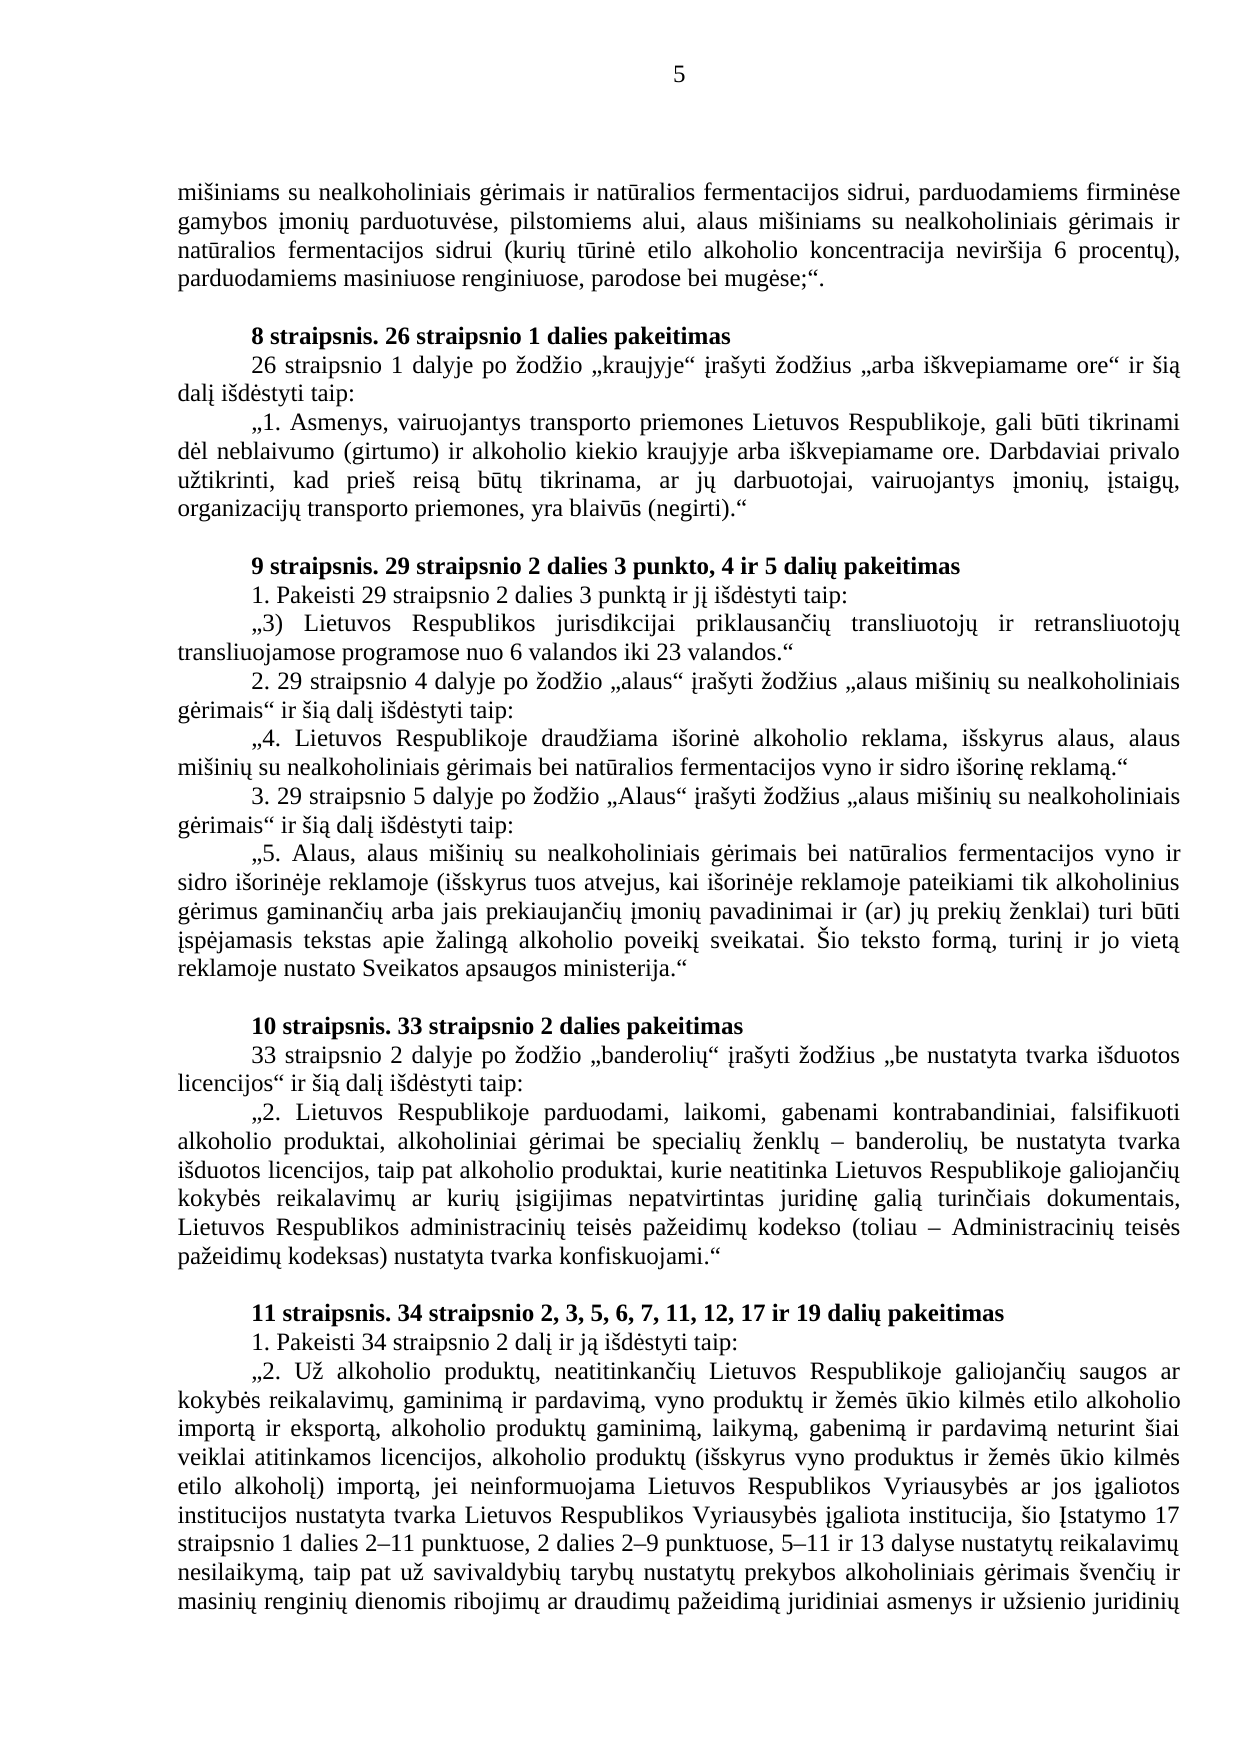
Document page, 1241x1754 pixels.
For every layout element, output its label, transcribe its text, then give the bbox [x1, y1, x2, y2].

text 33 straipsnio 2 dalyje po žodžio „banderolių“ įrašyti žodžius „be nustatyta tvarka išduotos licencijos“ ir šią dalį išdėstyti taip: [177, 1040, 1181, 1097]
text 10 straipsnis. 33 straipsnio 2 dalies pakeitimas [177, 1011, 1181, 1040]
text 3. 29 straipsnio 5 dalyje po žodžio „Alaus“ įrašyti žodžius „alaus mišinių su nealkoholiniais gėrimais“ ir šią dalį išdėstyti taip: [177, 781, 1181, 838]
text „5. Alaus, alaus mišinių su nealkoholiniais gėrimais bei natūralios fermentacijos vyno ir sidro išorinėje reklamoje (išskyrus tuos atvejus, kai išorinėje reklamoje pateikiami tik alkoholinius gėrimus gaminančių arba jais prekiaujančių įmonių pavadinimai ir (ar) jų prekių ženklai) turi būti įspėjamasis tekstas apie žalingą alkoholio poveikį sveikatai. Šio teksto formą, turinį ir jo vietą reklamoje nustato Sveikatos apsaugos ministerija.“ [177, 838, 1181, 982]
text mišiniams su nealkoholiniais gėrimais ir natūralios fermentacijos sidrui, parduodamiems firminėse gamybos įmonių parduotuvėse, pilstomiems alui, alaus mišiniams su nealkoholiniais gėrimais ir natūralios fermentacijos sidrui (kurių tūrinė etilo alkoholio koncentracija neviršija 6 procentų), parduodamiems masiniuose renginiuose, parodose bei mugėse;“. [177, 177, 1181, 292]
text 26 straipsnio 1 dalyje po žodžio „kraujyje“ įrašyti žodžius „arba iškvepiamame ore“ ir šią dalį išdėstyti taip: [177, 350, 1181, 407]
text „2. Lietuvos Respublikoje parduodami, laikomi, gabenami kontrabandiniai, falsifikuoti alkoholio produktai, alkoholiniai gėrimai be specialių ženklų – banderolių, be nustatyta tvarka išduotos licencijos, taip pat alkoholio produktai, kurie neatitinka Lietuvos Respublikoje galiojančių kokybės reikalavimų ar kurių įsigijimas nepatvirtintas juridinę galią turinčiais dokumentais, Lietuvos Respublikos administracinių teisės pažeidimų kodekso (toliau – Administracinių teisės pažeidimų kodeksas) nustatyta tvarka konfiskuojami.“ [177, 1097, 1181, 1270]
text 11 straipsnis. 34 straipsnio 2, 3, 5, 6, 7, 11, 12, 17 ir 19 dalių pakeitimas [177, 1298, 1181, 1327]
text „3) Lietuvos Respublikos jurisdikcijai priklausančių transliuotojų ir retransliuotojų transliuojamose programose nuo 6 valandos iki 23 valandos.“ [177, 608, 1181, 666]
text „2. Už alkoholio produktų, neatitinkančių Lietuvos Respublikoje galiojančių saugos ar kokybės reikalavimų, gaminimą ir pardavimą, vyno produktų ir žemės ūkio kilmės etilo alkoholio importą ir eksportą, alkoholio produktų gaminimą, laikymą, gabenimą ir pardavimą neturint šiai veiklai atitinkamos licencijos, alkoholio produktų (išskyrus vyno produktus ir žemės ūkio kilmės etilo alkoholį) importą, jei neinformuojama Lietuvos Respublikos Vyriausybės ar jos įgaliotos institucijos nustatyta tvarka Lietuvos Respublikos Vyriausybės įgaliota institucija, šio Įstatymo 17 straipsnio 1 dalies 2–11 punktuose, 2 dalies 2–9 punktuose, 5–11 ir 13 dalyse nustatytų reikalavimų nesilaikymą, taip pat už savivaldybių tarybų nustatytų prekybos alkoholiniais gėrimais švenčių ir masinių renginių dienomis ribojimų ar draudimų pažeidimą juridiniai asmenys ir užsienio juridinių [177, 1356, 1181, 1615]
text 9 straipsnis. 29 straipsnio 2 dalies 3 punkto, 4 ir 5 dalių pakeitimas [177, 551, 1181, 580]
text 8 straipsnis. 26 straipsnio 1 dalies pakeitimas [177, 321, 1181, 350]
text 2. 29 straipsnio 4 dalyje po žodžio „alaus“ įrašyti žodžius „alaus mišinių su nealkoholiniais gėrimais“ ir šią dalį išdėstyti taip: [177, 666, 1181, 723]
text „1. Asmenys, vairuojantys transporto priemones Lietuvos Respublikoje, gali būti tikrinami dėl neblaivumo (girtumo) ir alkoholio kiekio kraujyje arba iškvepiamame ore. Darbdaviai privalo užtikrinti, kad prieš reisą būtų tikrinama, ar jų darbuotojai, vairuojantys įmonių, įstaigų, organizacijų transporto priemones, yra blaivūs (negirti).“ [177, 407, 1181, 522]
text 1. Pakeisti 34 straipsnio 2 dalį ir ją išdėstyti taip: [177, 1327, 1181, 1356]
text 1. Pakeisti 29 straipsnio 2 dalies 3 punktą ir jį išdėstyti taip: [177, 580, 1181, 608]
text „4. Lietuvos Respublikoje draudžiama išorinė alkoholio reklama, išskyrus alaus, alaus mišinių su nealkoholiniais gėrimais bei natūralios fermentacijos vyno ir sidro išorinę reklamą.“ [177, 723, 1181, 781]
